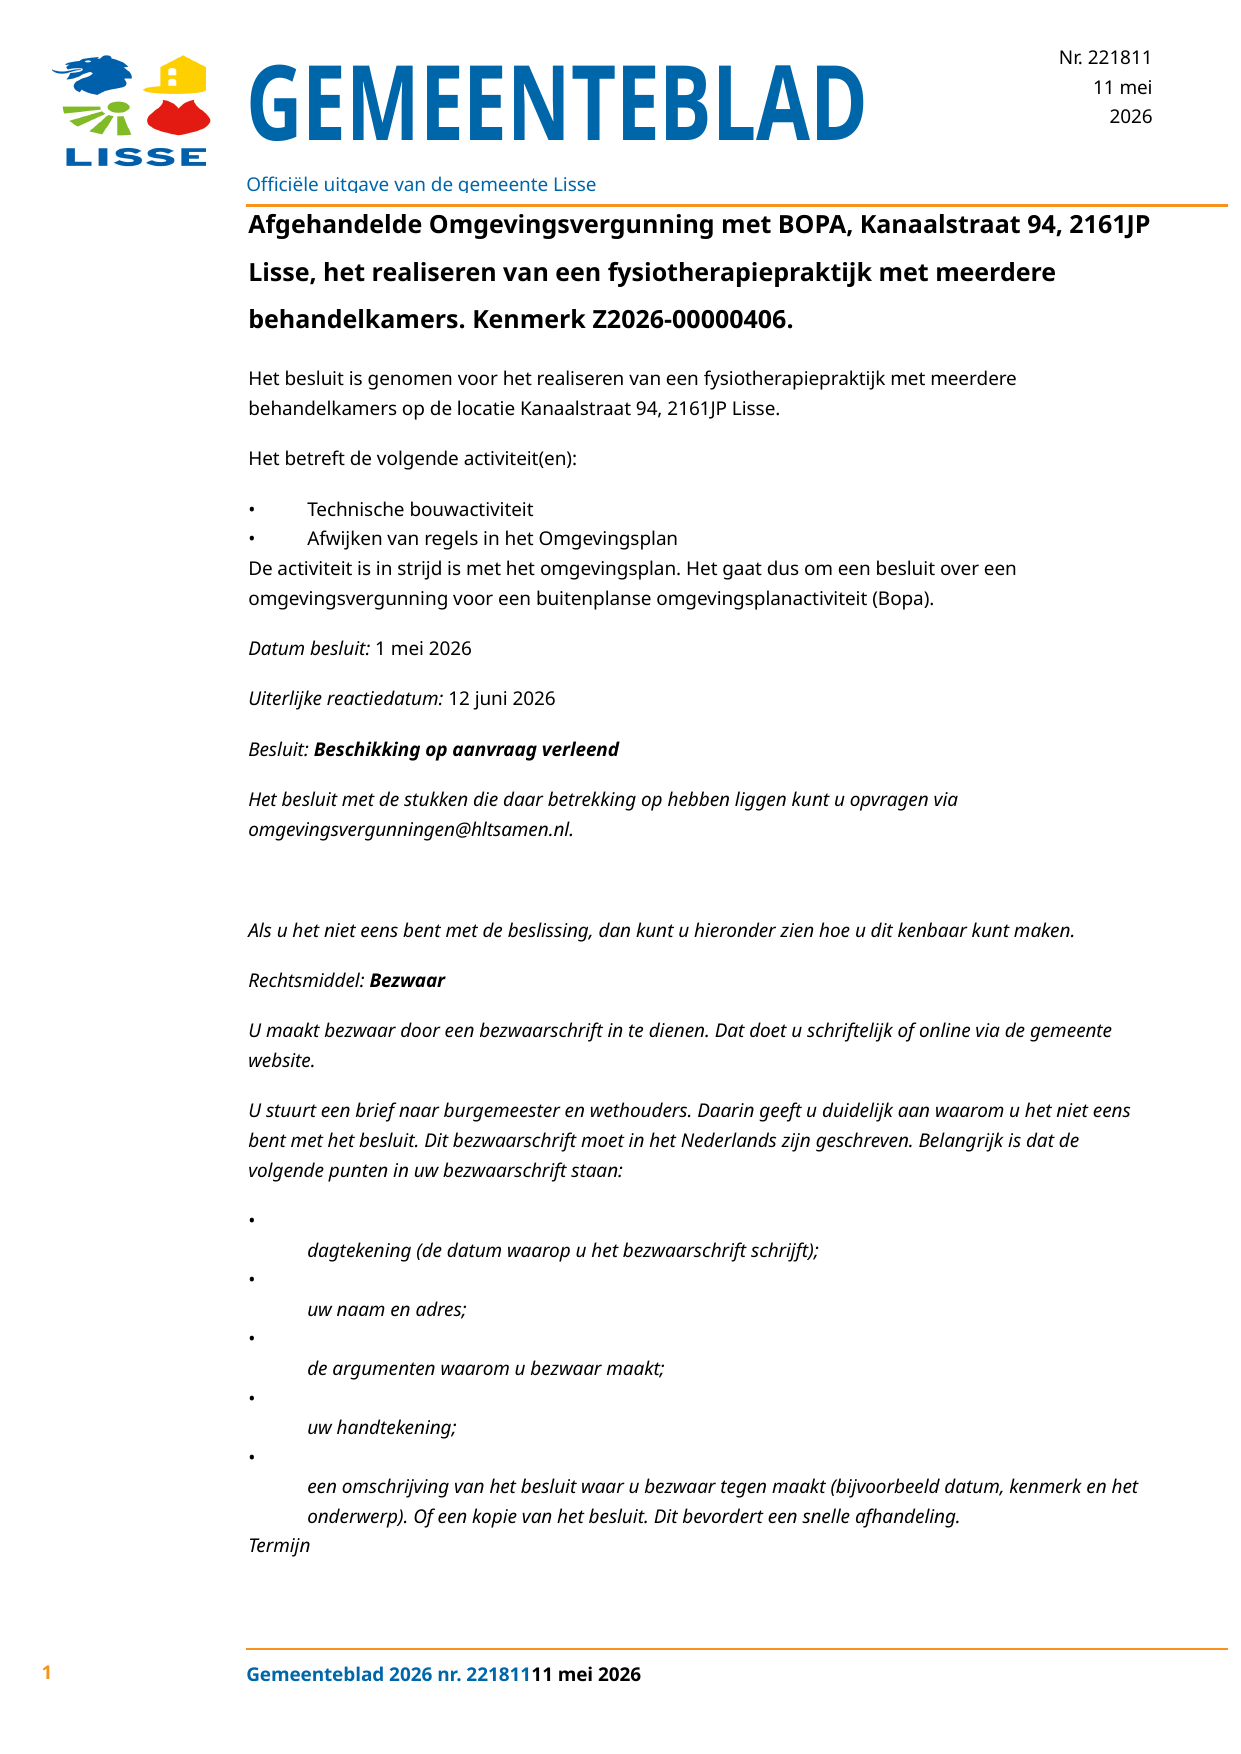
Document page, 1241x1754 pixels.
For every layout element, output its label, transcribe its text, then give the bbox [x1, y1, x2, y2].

text Besluit: Beschikking op aanvraag verleend [248, 736, 1152, 762]
text Rechtsmiddel: Bezwaar [248, 967, 1152, 993]
text Afgehandelde Omgevingsvergunning met BOPA, Kanaalstraat 94, 2161JP Lisse, het realiseren van een fysiotherapiepraktijk met meerdere behandelkamers. Kenmerk Z2026-00000406. [248, 207, 1152, 336]
text Termijn [248, 1533, 1152, 1558]
text Het besluit is genomen voor het realiseren van een fysiotherapiepraktijk met meerdere behandelkamers op de locatie Kanaalstraat 94, 2161JP Lisse. [248, 366, 1152, 421]
text Het besluit met de stukken die daar betrekking op hebben liggen kunt u opvragen via omgevingsvergunningen@hltsamen.nl. [248, 786, 1152, 842]
list de argumenten waarom u bezwaar maakt; [248, 1355, 1152, 1381]
list uw handtekening; [248, 1414, 1152, 1440]
list Technische bouwactiviteit [248, 496, 1152, 522]
text U stuurt een brief naar burgemeester en wethouders. Daarin geeft u duidelijk aan waarom u het niet eens bent met het besluit. Dit bezwaarschrift moet in het Nederlands zijn geschreven. Belangrijk is dat de volgende punten in uw bezwaarschrift staan: [248, 1098, 1152, 1182]
picture [41, 47, 231, 172]
text Uiterlijke reactiedatum: 12 juni 2026 [248, 686, 1152, 711]
list dagtekening (de datum waarop u het bezwaarschrift schrijft); [248, 1237, 1152, 1262]
text U maakt bezwaar door een bezwaarschrift in te dienen. Dat doet u schriftelijk of online via de gemeente website. [248, 1018, 1152, 1073]
text De activiteit is in strijd is met het omgevingsplan. Het gaat dus om een besluit over een omgevingsvergunning voor een buitenplanse omgevingsplanactiviteit (Bopa). [248, 555, 1152, 610]
list een omschrijving van het besluit waar u bezwaar tegen maakt (bijvoorbeeld datum, kenmerk en het onderwerp). Of een kopie van het besluit. Dit bevordert een snelle afhandeling. [248, 1473, 1152, 1529]
text Als u het niet eens bent met de beslissing, dan kunt u hieronder zien hoe u dit kenbaar kunt maken. [248, 917, 1152, 942]
text Datum besluit: 1 mei 2026 [248, 635, 1152, 661]
text Het betreft de volgende activiteit(en): [248, 446, 1152, 471]
list uw naam en adres; [248, 1296, 1152, 1322]
list Afwijken van regels in het Omgevingsplan [248, 526, 1152, 551]
